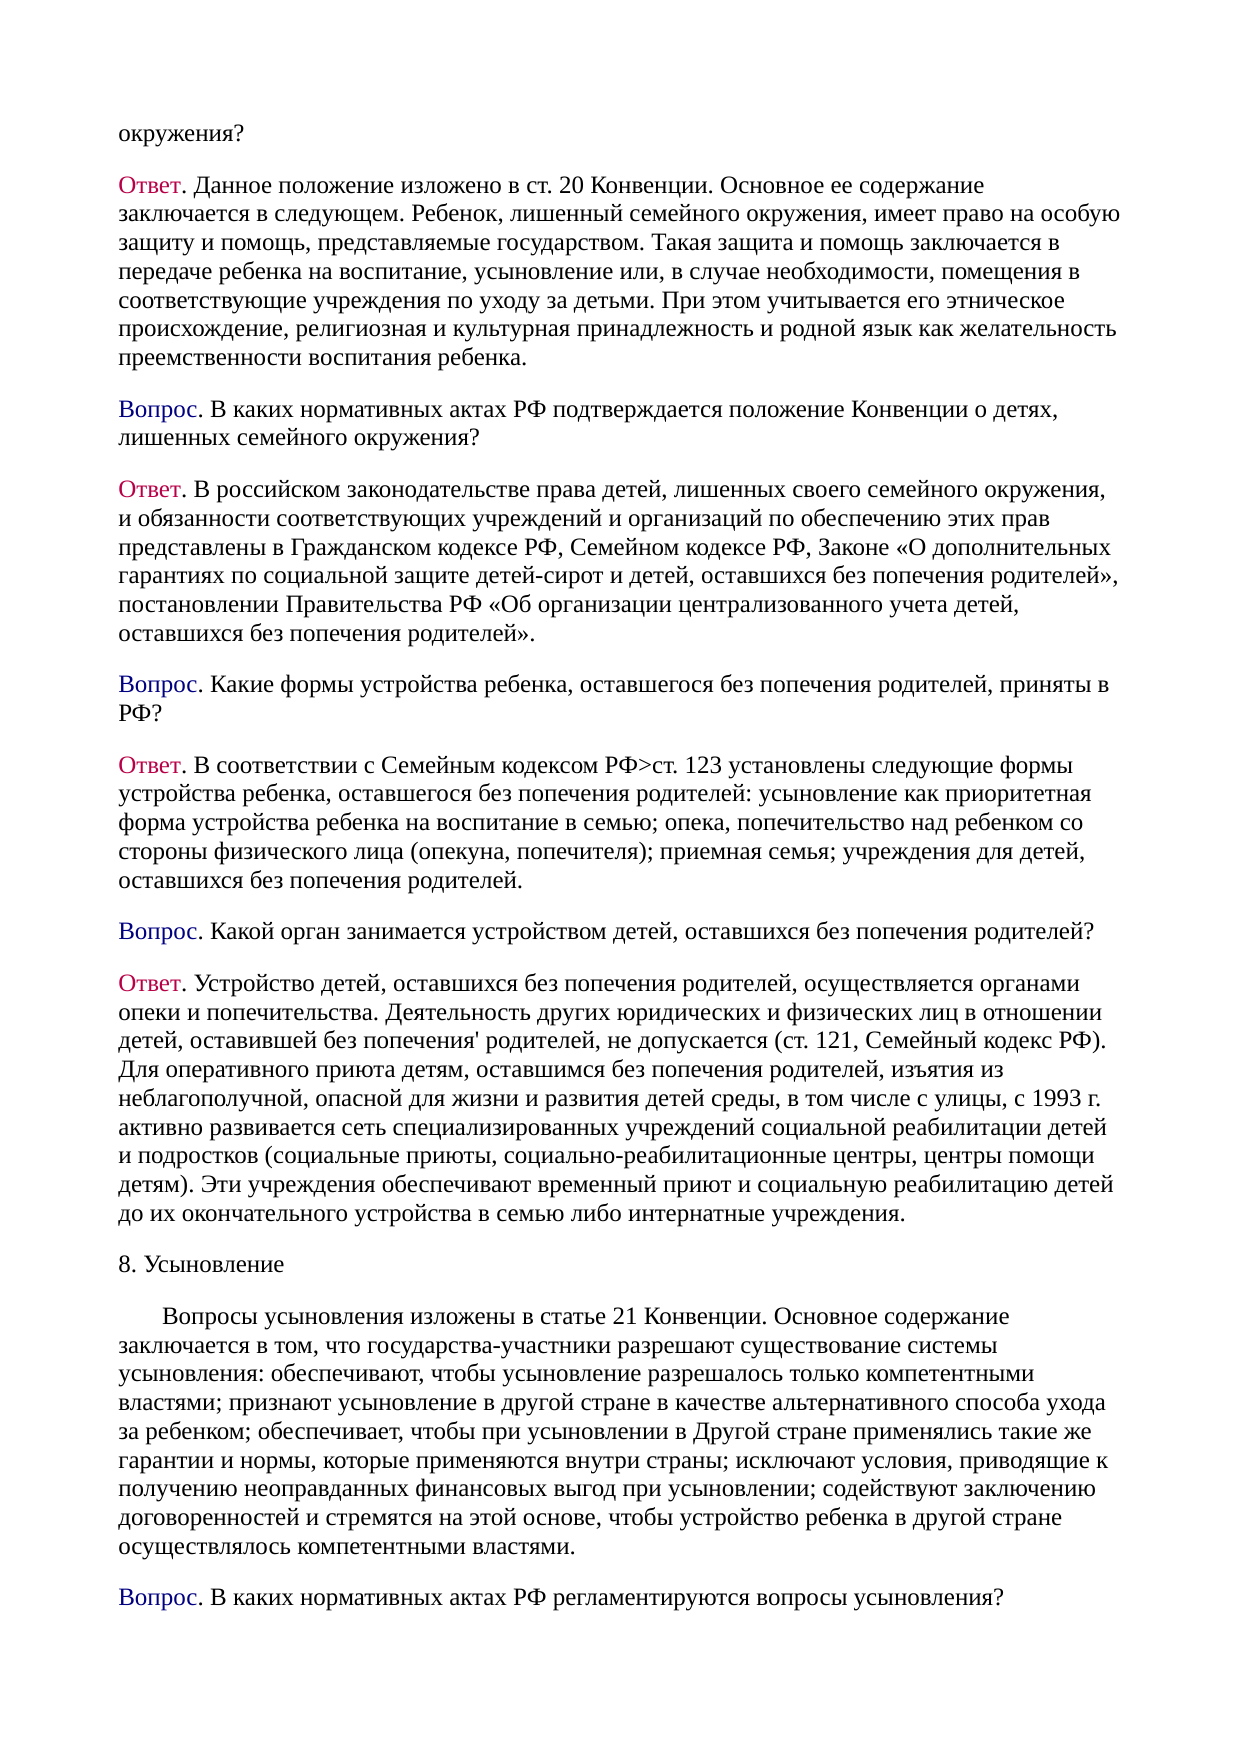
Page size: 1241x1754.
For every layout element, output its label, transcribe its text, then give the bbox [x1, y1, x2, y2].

text Ответ. В соответствии с Семейным кодексом РФ>ст. 123 установлены следующие формы устройства ребенка, оставшегося без попечения родителей: усыновление как приоритетная форма устройства ребенка на воспитание в семью; опека, попечительство над ребенком со стороны физического лица (опекуна, попечителя); приемная семья; учреждения для детей, оставшихся без попечения родителей. [118, 750, 1122, 893]
text 8. Усыновление [118, 1249, 1122, 1278]
text Ответ. Устройство детей, оставшихся без попечения родителей, осуществляется органами опеки и попечительства. Деятельность других юридических и физических лиц в отношении детей, оставившей без попечения' родителей, не допускается (ст. 121, Семейный кодекс РФ). Для оперативного приюта детям, оставшимся без попечения родителей, изъятия из неблагополучной, опасной для жизни и развития детей среды, в том числе с улицы, с 1993 г. активно развивается сеть специализированных учреждений социальной реабилитации детей и подростков (социальные приюты, социально-реабилитационные центры, центры помощи детям). Эти учреждения обеспечивают временный приют и социальную реабилитацию детей до их окончательного устройства в семью либо интернатные учреждения. [118, 968, 1122, 1227]
text Вопросы усыновления изложены в статье 21 Конвенции. Основное содержание заключается в том, что государства-участники разрешают существование системы усыновления: обеспечивают, чтобы усыновление разрешалось только компетентными властями; признают усыновление в другой стране в качестве альтернативного способа ухода за ребенком; обеспечивает, чтобы при усыновлении в Другой стране применялись такие же гарантии и нормы, которые применяются внутри страны; исключают условия, приводящие к получению неоправданных финансовых выгод при усыновлении; содействуют заключению договоренностей и стремятся на этой основе, чтобы устройство ребенка в другой стране осуществлялось компетентными властями. [118, 1301, 1122, 1560]
text окружения? [118, 118, 1122, 147]
text Вопрос. Какие формы устройства ребенка, оставшегося без попечения родителей, приняты в РФ? [118, 669, 1122, 727]
text Вопрос. В каких нормативных актах РФ подтверждается положение Конвенции о детях, лишенных семейного окружения? [118, 394, 1122, 451]
text Вопрос. В каких нормативных актах РФ регламентируются вопросы усыновления? [118, 1582, 1122, 1611]
text Ответ. Данное положение изложено в ст. 20 Конвенции. Основное ее содержание заключается в следующем. Ребенок, лишенный семейного окружения, имеет право на особую защиту и помощь, представляемые государством. Такая защита и помощь заключается в передаче ребенка на воспитание, усыновление или, в случае необходимости, помещения в соответствующие учреждения по уходу за детьми. При этом учитывается его этническое происхождение, религиозная и культурная принадлежность и родной язык как желательность преемственности воспитания ребенка. [118, 170, 1122, 371]
text Ответ. В российском законодательстве права детей, лишенных своего семейного окружения, и обязанности соответствующих учреждений и организаций по обеспечению этих прав представлены в Гражданском кодексе РФ, Семейном кодексе РФ, Законе «О дополнительных гарантиях по социальной защите детей-сирот и детей, оставшихся без попечения родителей», постановлении Правительства РФ «Об организации централизованного учета детей, оставшихся без попечения родителей». [118, 474, 1122, 647]
text Вопрос. Какой орган занимается устройством детей, оставшихся без попечения родителей? [118, 916, 1122, 945]
